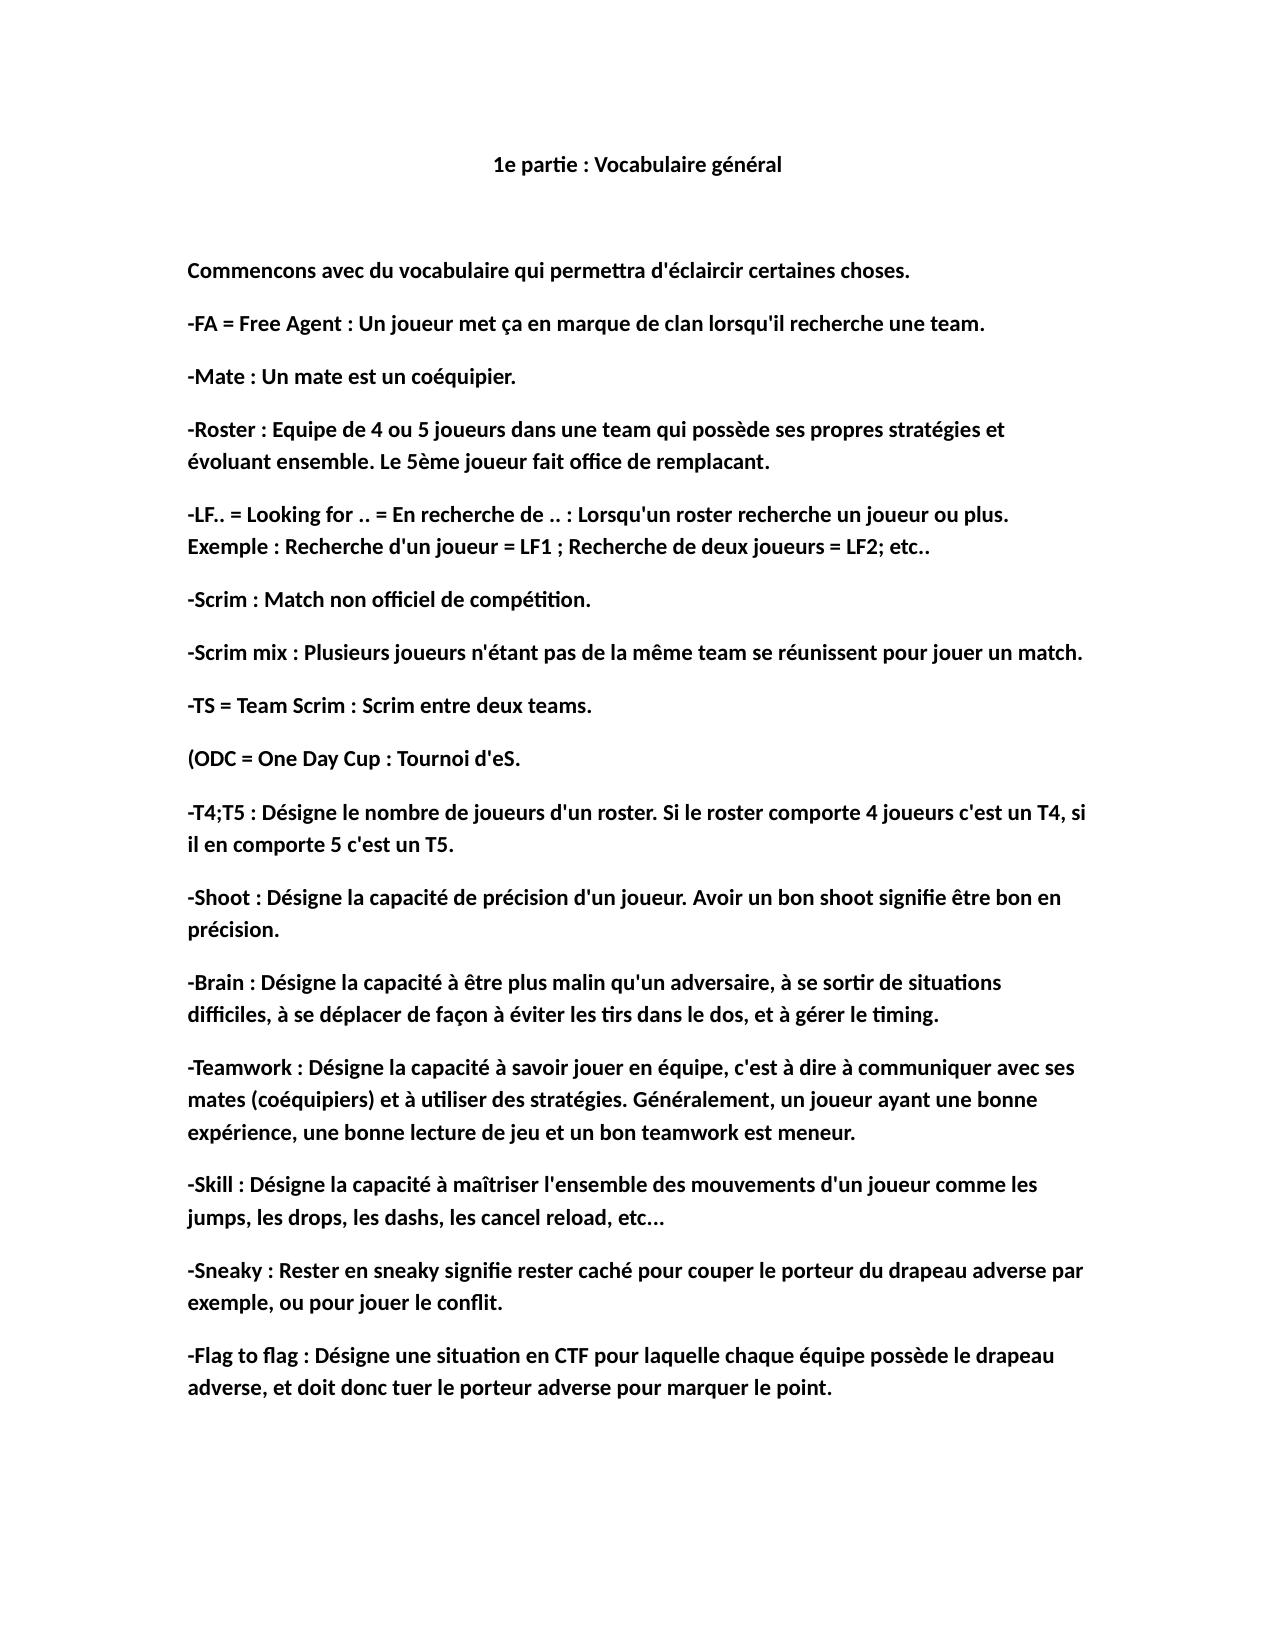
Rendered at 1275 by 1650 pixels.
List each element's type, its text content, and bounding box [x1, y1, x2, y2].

text -Mate : Un mate est un coéquipier. [187, 362, 1087, 390]
text -Shoot : Désigne la capacité de précision d'un joueur. Avoir un bon shoot signifie être bon en précision. [187, 883, 1087, 943]
text 1e partie : Vocabulaire général [187, 150, 1087, 178]
text -TS = Team Scrim : Scrim entre deux teams. [187, 692, 1087, 719]
text -Brain : Désigne la capacité à être plus malin qu'un adversaire, à se sortir de situations difficiles, à se déplacer de façon à éviter les tirs dans le dos, et à gérer le timing. [187, 968, 1087, 1028]
text -T4;T5 : Désigne le nombre de joueurs d'un roster. Si le roster comporte 4 joueurs c'est un T4, si il en comporte 5 c'est un T5. [187, 798, 1087, 858]
text -Roster : Equipe de 4 ou 5 joueurs dans une team qui possède ses propres stratégies et évoluant ensemble. Le 5ème joueur fait office de remplacant. [187, 415, 1087, 475]
text -Flag to flag : Désigne une situation en CTF pour laquelle chaque équipe possède le drapeau adverse, et doit donc tuer le porteur adverse pour marquer le point. [187, 1341, 1087, 1401]
text -Teamwork : Désigne la capacité à savoir jouer en équipe, c'est à dire à communiquer avec ses mates (coéquipiers) et à utiliser des stratégies. Généralement, un joueur ayant une bonne expérience, une bonne lecture de jeu et un bon teamwork est meneur. [187, 1053, 1087, 1146]
text -Sneaky : Rester en sneaky signifie rester caché pour couper le porteur du drapeau adverse par exemple, ou pour jouer le conflit. [187, 1256, 1087, 1316]
text (ODC = One Day Cup : Tournoi d'eS. [187, 744, 1087, 773]
text -LF.. = Looking for .. = En recherche de .. : Lorsqu'un roster recherche un joueur ou plus. Exemple : Recherche d'un joueur = LF1 ; Recherche de deux joueurs = LF2; etc.. [187, 500, 1087, 561]
text -FA = Free Agent : Un joueur met ça en marque de clan lorsqu'il recherche une team. [187, 309, 1087, 337]
text -Scrim : Match non officiel de compétition. [187, 586, 1087, 613]
text Commencons avec du vocabulaire qui permettra d'éclaircir certaines choses. [187, 256, 1087, 284]
text -Scrim mix : Plusieurs joueurs n'étant pas de la même team se réunissent pour jouer un match. [187, 638, 1087, 667]
text -Skill : Désigne la capacité à maîtriser l'ensemble des mouvements d'un joueur comme les jumps, les drops, les dashs, les cancel reload, etc... [187, 1171, 1087, 1231]
